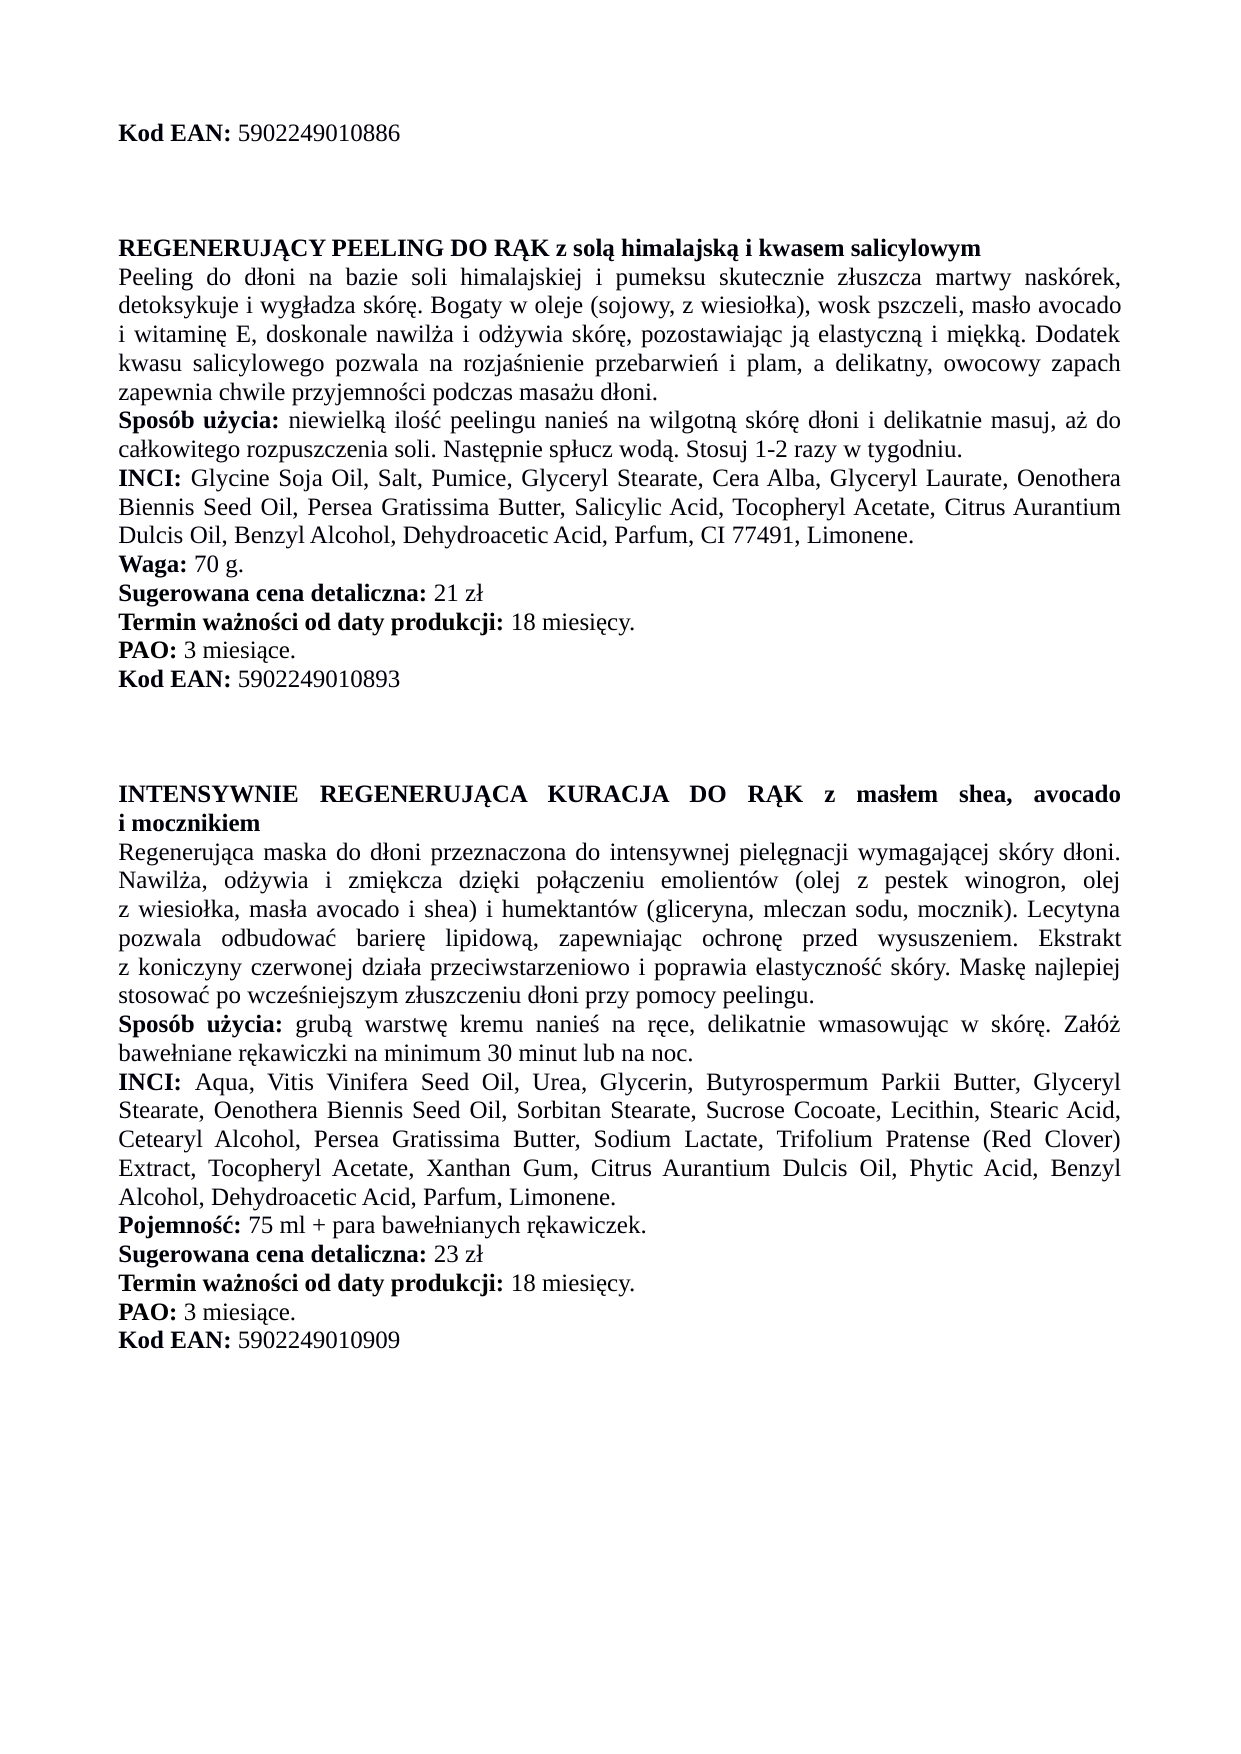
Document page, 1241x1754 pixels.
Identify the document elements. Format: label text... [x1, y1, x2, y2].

text Kod EAN: 5902249010909 [118, 1326, 1122, 1354]
text Pojemność: 75 ml + para bawełnianych rękawiczek. [118, 1211, 1122, 1239]
text Kod EAN: 5902249010886 [118, 118, 1122, 147]
text INCI: Aqua, Vitis Vinifera Seed Oil, Urea, Glycerin, Butyrospermum Parkii Butter, Glyceryl Stearate, Oenothera Biennis Seed Oil, Sorbitan Stearate, Sucrose Cocoate, Lecithin, Stearic Acid, Cetearyl Alcohol, Persea Gratissima Butter, Sodium Lactate, Trifolium Pratense (Red Clover) Extract, Tocopheryl Acetate, Xanthan Gum, Citrus Aurantium Dulcis Oil, Phytic Acid, Benzyl Alcohol, Dehydroacetic Acid, Parfum, Limonene. [118, 1067, 1122, 1211]
text Sugerowana cena detaliczna: 23 zł [118, 1239, 1122, 1268]
text REGENERUJĄCY PEELING DO RĄK z solą himalajską i kwasem salicylowym [118, 233, 1122, 262]
text Termin ważności od daty produkcji: 18 miesięcy. [118, 607, 1122, 636]
text Kod EAN: 5902249010893 [118, 664, 1122, 693]
text Peeling do dłoni na bazie soli himalajskiej i pumeksu skutecznie złuszcza martwy naskórek, detoksykuje i wygładza skórę. Bogaty w oleje (sojowy, z wiesiołka), wosk pszczeli, masło avocado i witaminę E, doskonale nawilża i odżywia skórę, pozostawiając ją elastyczną i miękką. Dodatek kwasu salicylowego pozwala na rozjaśnienie przebarwień i plam, a delikatny, owocowy zapach zapewnia chwile przyjemności podczas masażu dłoni. [118, 262, 1122, 406]
text Waga: 70 g. [118, 549, 1122, 578]
text Sugerowana cena detaliczna: 21 zł [118, 578, 1122, 607]
text Regenerująca maska do dłoni przeznaczona do intensywnej pielęgnacji wymagającej skóry dłoni. Nawilża, odżywia i zmiękcza dzięki połączeniu emolientów (olej z pestek winogron, olej z wiesiołka, masła avocado i shea) i humektantów (gliceryna, mleczan sodu, mocznik). Lecytyna pozwala odbudować barierę lipidową, zapewniając ochronę przed wysuszeniem. Ekstrakt z koniczyny czerwonej działa przeciwstarzeniowo i poprawia elastyczność skóry. Maskę najlepiej stosować po wcześniejszym złuszczeniu dłoni przy pomocy peelingu. [118, 837, 1122, 1009]
text INCI: Glycine Soja Oil, Salt, Pumice, Glyceryl Stearate, Cera Alba, Glyceryl Laurate, Oenothera Biennis Seed Oil, Persea Gratissima Butter, Salicylic Acid, Tocopheryl Acetate, Citrus Aurantium Dulcis Oil, Benzyl Alcohol, Dehydroacetic Acid, Parfum, CI 77491, Limonene. [118, 463, 1122, 549]
text Sposób użycia: niewielką ilość peelingu nanieś na wilgotną skórę dłoni i delikatnie masuj, aż do całkowitego rozpuszczenia soli. Następnie spłucz wodą. Stosuj 1-2 razy w tygodniu. [118, 406, 1122, 463]
text Termin ważności od daty produkcji: 18 miesięcy. [118, 1268, 1122, 1297]
text PAO: 3 miesiące. [118, 1297, 1122, 1326]
text PAO: 3 miesiące. [118, 636, 1122, 664]
text INTENSYWNIE REGENERUJĄCA KURACJA DO RĄK z masłem shea, avocado i mocznikiem [118, 779, 1122, 837]
text Sposób użycia: grubą warstwę kremu nanieś na ręce, delikatnie wmasowując w skórę. Załóż bawełniane rękawiczki na minimum 30 minut lub na noc. [118, 1009, 1122, 1067]
